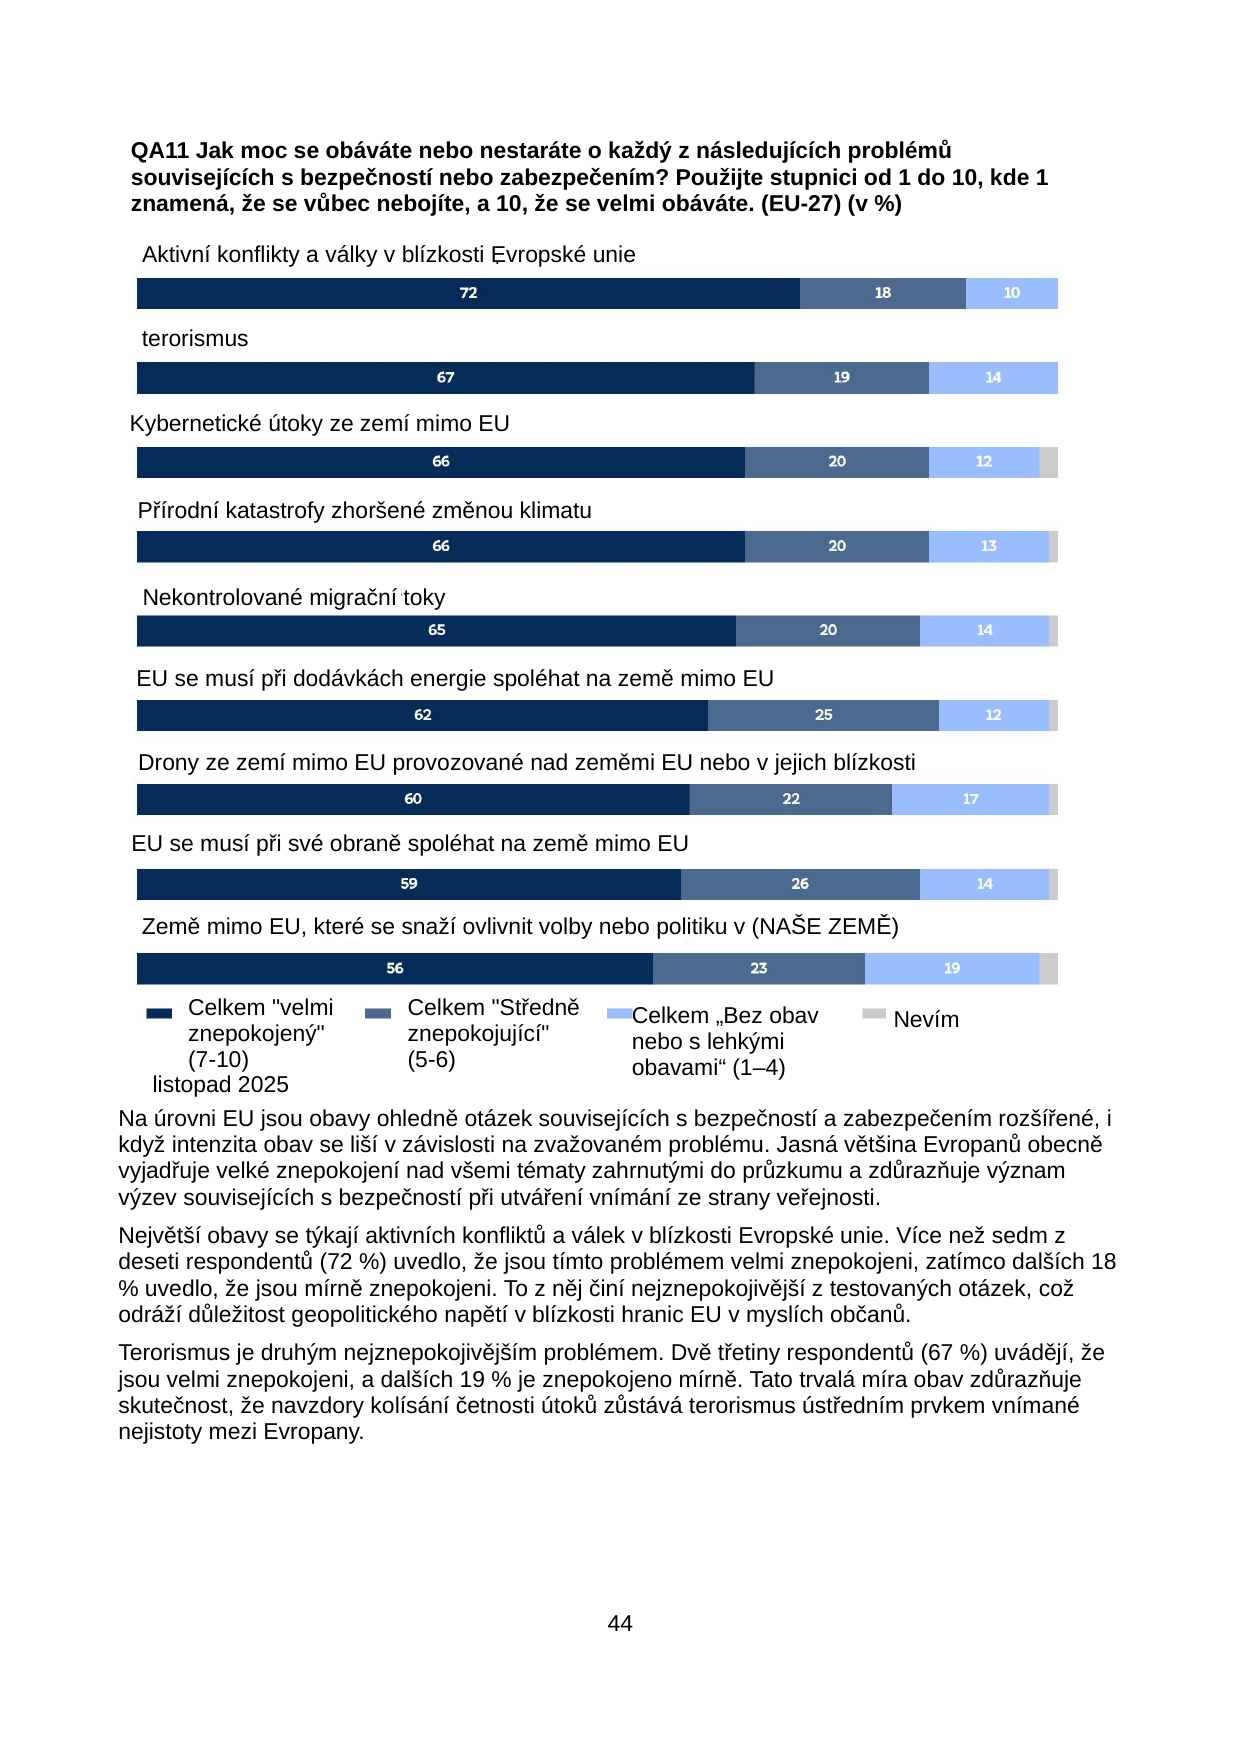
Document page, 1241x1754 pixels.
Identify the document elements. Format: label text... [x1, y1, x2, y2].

picture [733, 1007, 784, 1022]
text Největší obavy se týkají aktivních konfliktů a válek v blízkosti Evropské unie. Více než sedm z deseti respondentů (72 %) uvedlo, že jsou tímto problémem velmi znepokojeni, zatímco dalších 18 % uvedlo, že jsou mírně znepokojeni. To z něj činí nejznepokojivější z testovaných otázek, což odráží důležitost geopolitického napětí v blízkosti hranic EU v myslích občanů. [118, 1222, 1122, 1327]
picture [786, 1007, 886, 1022]
picture [727, 1016, 735, 1021]
picture [544, 1007, 550, 1014]
picture [772, 1012, 779, 1022]
picture [670, 1007, 725, 1022]
text Terorismus je druhým nejznepokojivějším problémem. Dvě třetiny respondentů (67 %) uvádějí, že jsou velmi znepokojeni, a dalších 19 % je znepokojeno mírně. Tato trvalá míra obav zdůrazňuje skutečnost, že navzdory kolísání četnosti útoků zůstává terorismus ústředním prvkem vnímané nejistoty mezi Evropany. [118, 1339, 1122, 1445]
picture [132, 243, 1068, 985]
picture [140, 1007, 637, 1022]
picture [634, 1007, 663, 1022]
text Na úrovni EU jsou obavy ohledně otázek souvisejících s bezpečností a zabezpečením rozšířené, i když intenzita obav se liší v závislosti na zvažovaném problému. Jasná většina Evropanů obecně vyjadřuje velké znepokojení nad všemi tématy zahrnutými do průzkumu a zdůrazňuje význam výzev souvisejících s bezpečností při utváření vnímání ze strany veřejnosti. [118, 124, 1122, 1210]
